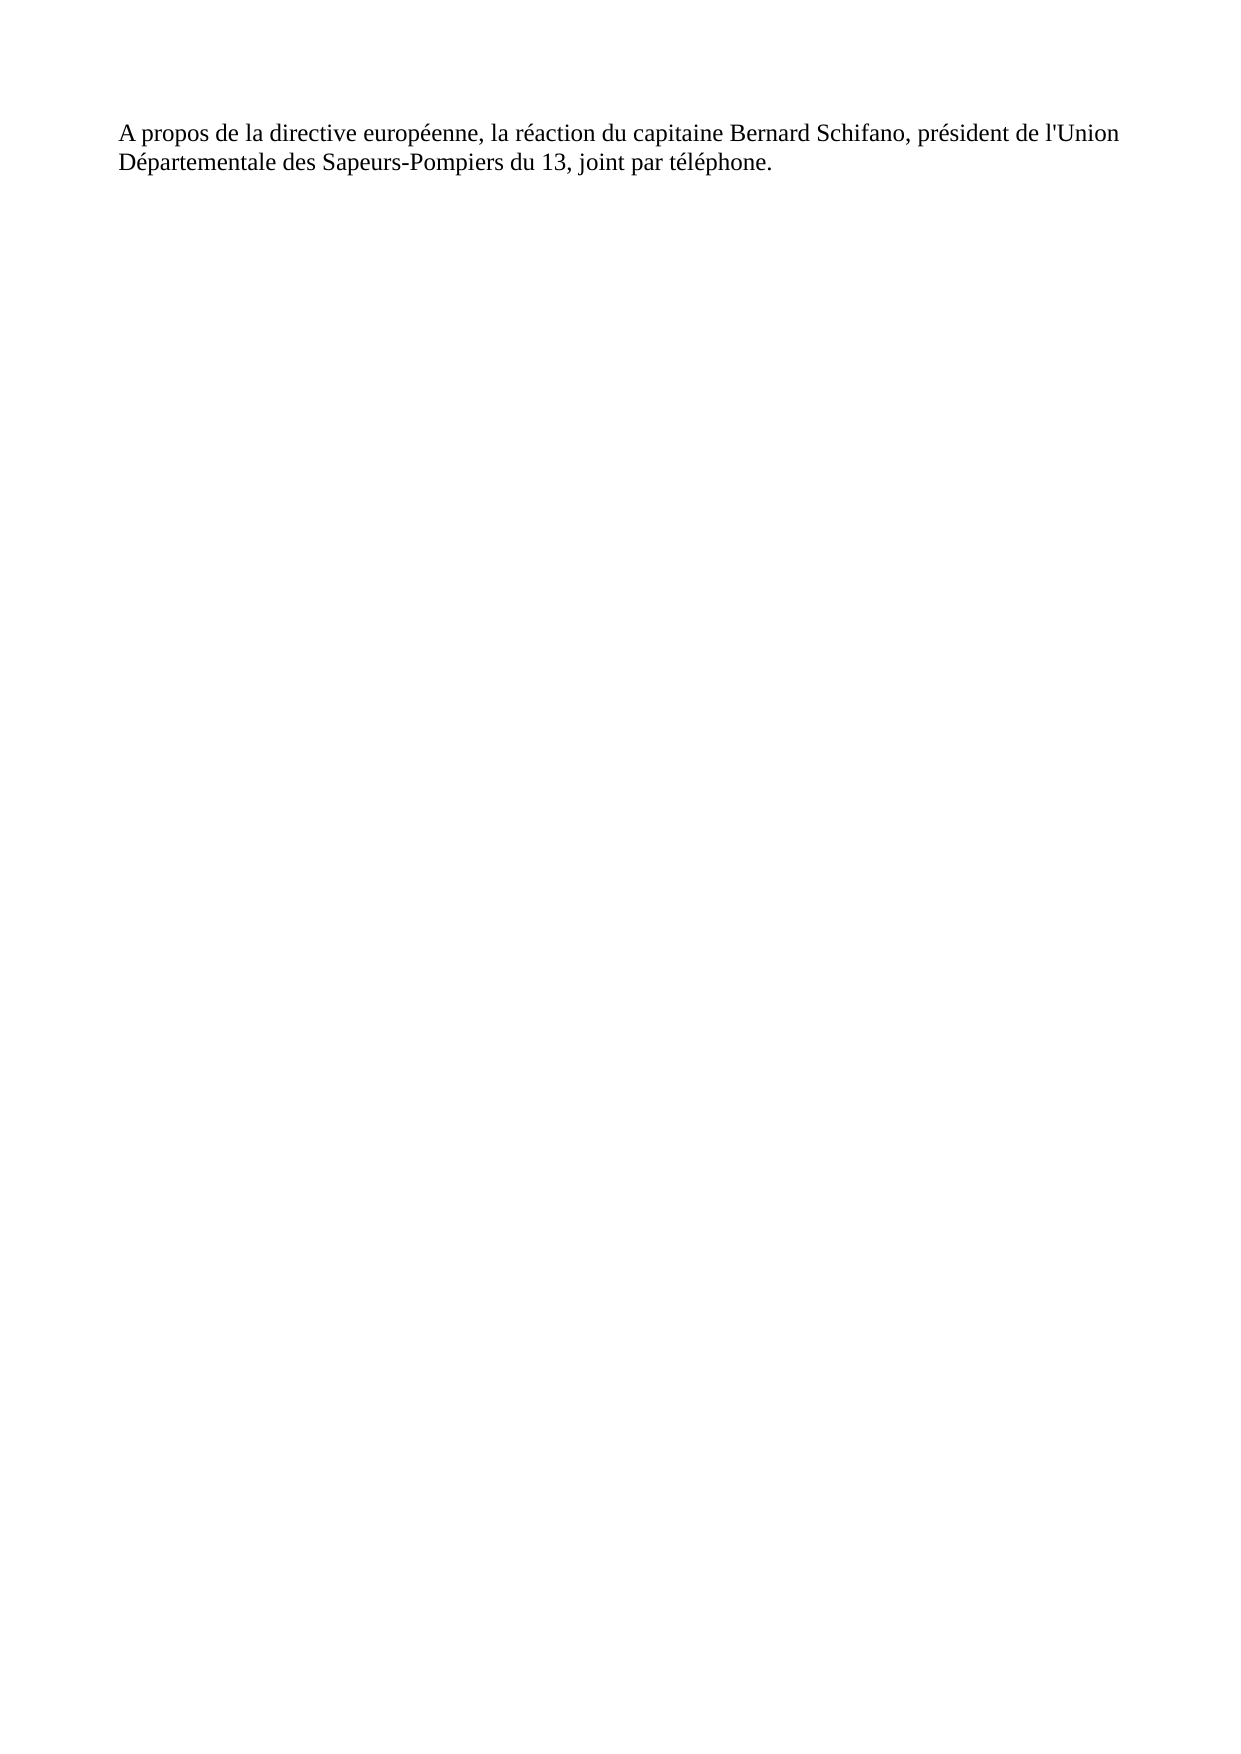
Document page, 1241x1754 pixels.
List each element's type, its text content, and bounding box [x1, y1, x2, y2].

text A propos de la directive européenne, la réaction du capitaine Bernard Schifano, président de l'Union Départementale des Sapeurs-Pompiers du 13, joint par téléphone. [118, 118, 1122, 176]
